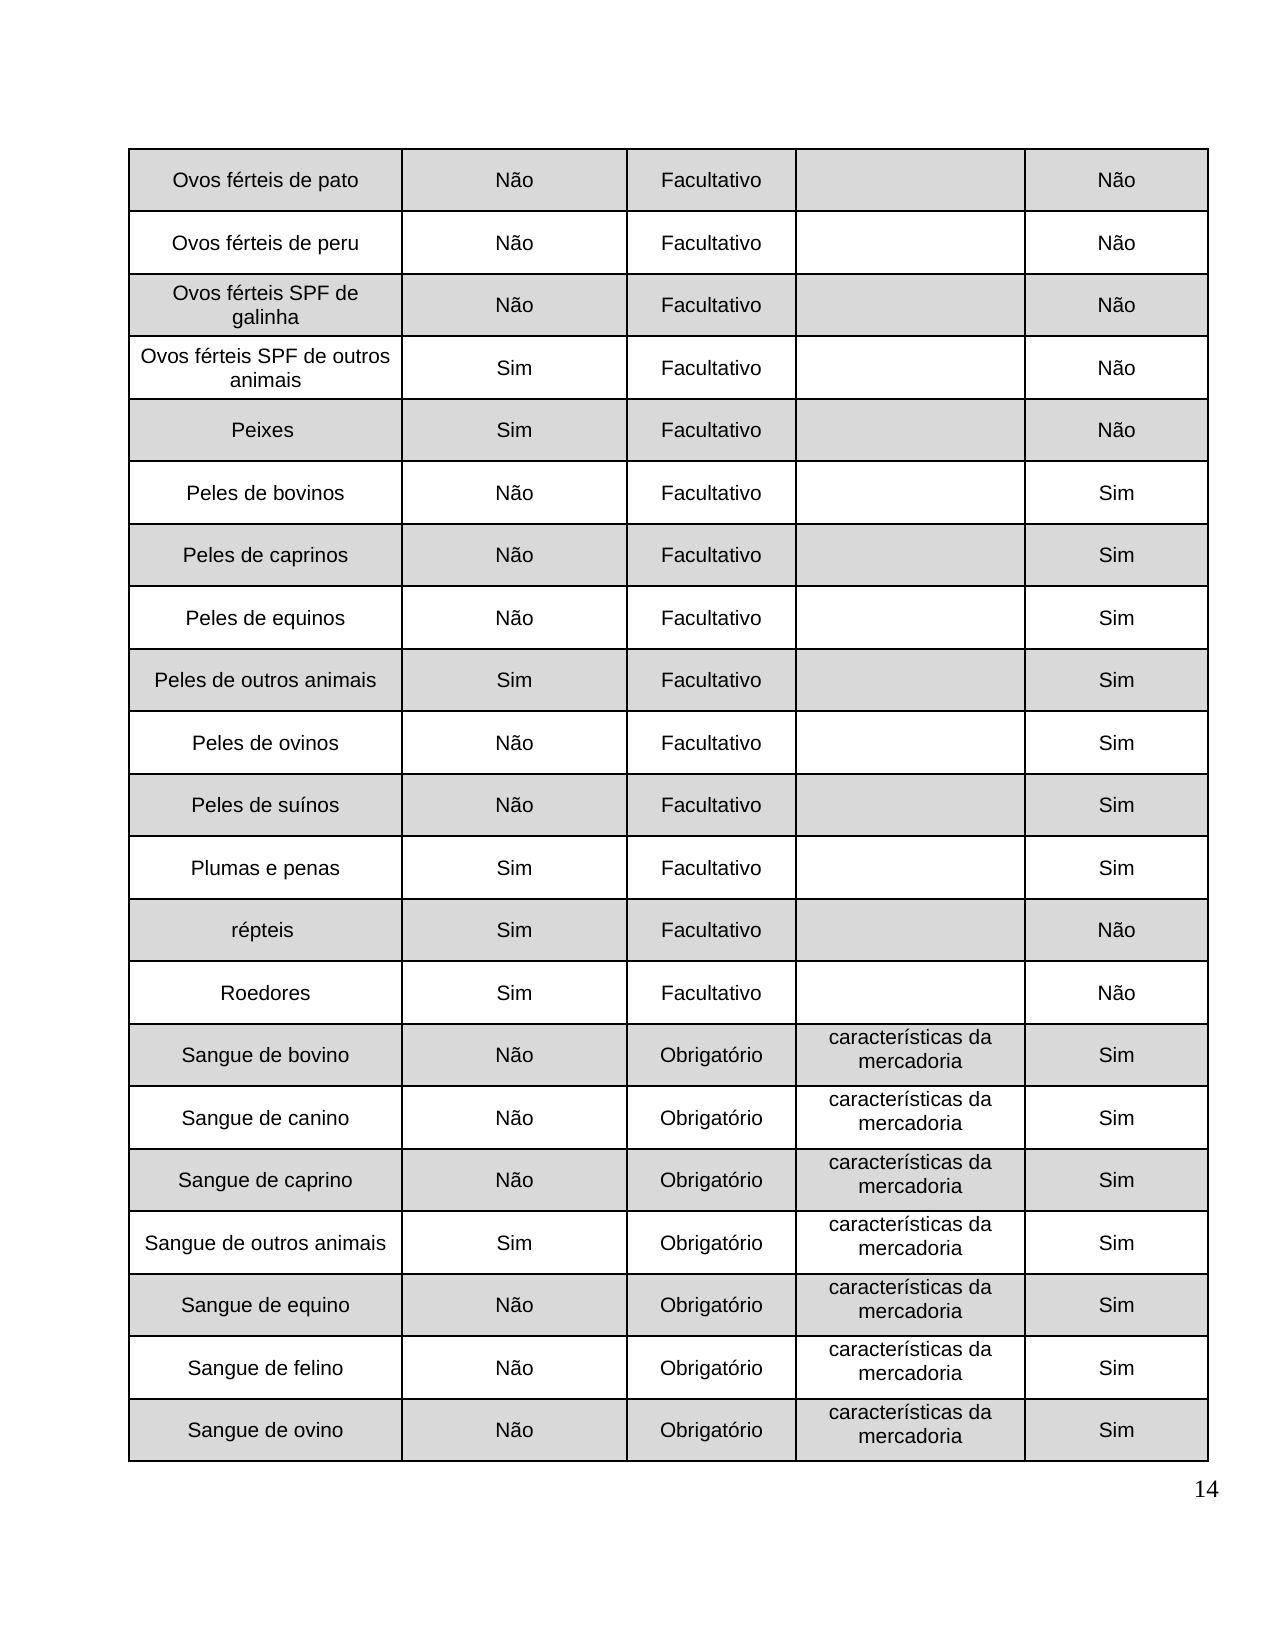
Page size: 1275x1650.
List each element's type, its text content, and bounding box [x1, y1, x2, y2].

table_cell Facultativo [628, 712, 795, 773]
table_cell Não [1026, 900, 1207, 960]
table_cell Não [403, 1275, 626, 1335]
table_cell [797, 962, 1024, 1023]
table_cell Não [1026, 212, 1207, 273]
table_cell características da mercadoria [797, 1275, 1024, 1335]
table_cell [797, 587, 1024, 648]
table_cell Sangue de outros animais [130, 1212, 401, 1273]
table_cell Roedores [130, 962, 401, 1023]
table_cell Sim [403, 337, 626, 398]
table_cell Não [1026, 962, 1207, 1023]
table_cell Sim [1026, 462, 1207, 523]
table_cell Sim [1026, 650, 1207, 710]
table_cell Peixes [130, 400, 401, 460]
table_cell Peles de outros animais [130, 650, 401, 710]
table_cell Obrigatório [628, 1087, 795, 1148]
table_cell Peles de bovinos [130, 462, 401, 523]
table_cell Facultativo [628, 212, 795, 273]
table_cell Sim [403, 837, 626, 898]
table_cell Sim [403, 900, 626, 960]
table_cell Não [403, 587, 626, 648]
table_cell Facultativo [628, 837, 795, 898]
table_cell [797, 150, 1024, 210]
table_cell Não [403, 1150, 626, 1210]
table_cell Facultativo [628, 525, 795, 585]
table_cell Facultativo [628, 337, 795, 398]
table_cell Sim [1026, 1212, 1207, 1273]
table_cell [797, 525, 1024, 585]
table_cell Não [403, 1025, 626, 1085]
table_cell Ovos férteis de peru [130, 212, 401, 273]
table_cell Sim [403, 400, 626, 460]
table_cell Facultativo [628, 775, 795, 835]
table_cell Facultativo [628, 962, 795, 1023]
table_cell características da mercadoria [797, 1400, 1024, 1460]
table_cell répteis [130, 900, 401, 960]
table_cell Não [403, 212, 626, 273]
table_cell [797, 212, 1024, 273]
table_cell Não [1026, 275, 1207, 335]
table_cell Sangue de felino [130, 1337, 401, 1398]
table_cell [797, 337, 1024, 398]
table_cell Sim [1026, 837, 1207, 898]
table_cell Sangue de canino [130, 1087, 401, 1148]
table_cell Sim [1026, 1087, 1207, 1148]
table_cell Não [403, 150, 626, 210]
table_cell Sim [1026, 1337, 1207, 1398]
table_cell Plumas e penas [130, 837, 401, 898]
table_cell Facultativo [628, 900, 795, 960]
table_cell Obrigatório [628, 1025, 795, 1085]
table_cell Não [1026, 337, 1207, 398]
table_cell Sim [1026, 1025, 1207, 1085]
table_cell Obrigatório [628, 1212, 795, 1273]
table_cell Sangue de ovino [130, 1400, 401, 1460]
table_cell [797, 712, 1024, 773]
table_cell Facultativo [628, 275, 795, 335]
table_cell [797, 400, 1024, 460]
table_cell Sangue de caprino [130, 1150, 401, 1210]
table_cell Sim [1026, 525, 1207, 585]
table_cell Não [1026, 400, 1207, 460]
table_cell Facultativo [628, 650, 795, 710]
table_cell Obrigatório [628, 1150, 795, 1210]
table_cell características da mercadoria [797, 1337, 1024, 1398]
table_cell Sangue de equino [130, 1275, 401, 1335]
table_cell Obrigatório [628, 1337, 795, 1398]
table_cell Sim [403, 650, 626, 710]
table_cell Não [403, 712, 626, 773]
table_cell Não [403, 1400, 626, 1460]
table_cell Não [403, 525, 626, 585]
table_cell Sim [1026, 712, 1207, 773]
table_cell Não [403, 775, 626, 835]
table_cell Facultativo [628, 150, 795, 210]
table_cell Não [403, 1337, 626, 1398]
table_cell Sim [1026, 775, 1207, 835]
table_cell características da mercadoria [797, 1025, 1024, 1085]
table_cell Não [403, 275, 626, 335]
table_cell características da mercadoria [797, 1150, 1024, 1210]
table_cell características da mercadoria [797, 1212, 1024, 1273]
table_cell Sim [1026, 587, 1207, 648]
table_cell [797, 837, 1024, 898]
table_cell Obrigatório [628, 1275, 795, 1335]
table_cell Sim [403, 962, 626, 1023]
table_cell Ovos férteis de pato [130, 150, 401, 210]
table_cell Não [403, 1087, 626, 1148]
table_cell Sim [1026, 1400, 1207, 1460]
table_cell [797, 275, 1024, 335]
table_cell Peles de caprinos [130, 525, 401, 585]
table_cell Sangue de bovino [130, 1025, 401, 1085]
table_cell Sim [1026, 1150, 1207, 1210]
table_cell Facultativo [628, 400, 795, 460]
table_cell Obrigatório [628, 1400, 795, 1460]
table_cell [797, 462, 1024, 523]
table_cell Sim [403, 1212, 626, 1273]
table_cell Peles de ovinos [130, 712, 401, 773]
table_cell Peles de equinos [130, 587, 401, 648]
table_cell Facultativo [628, 587, 795, 648]
table_cell Ovos férteis SPF de galinha [130, 275, 401, 335]
table_cell [797, 650, 1024, 710]
table_cell [797, 900, 1024, 960]
table_cell características da mercadoria [797, 1087, 1024, 1148]
table_cell Ovos férteis SPF de outros animais [130, 337, 401, 398]
table_cell Não [1026, 150, 1207, 210]
table_cell Não [403, 462, 626, 523]
table_cell [797, 775, 1024, 835]
table_cell Peles de suínos [130, 775, 401, 835]
table_cell Sim [1026, 1275, 1207, 1335]
table_cell Facultativo [628, 462, 795, 523]
